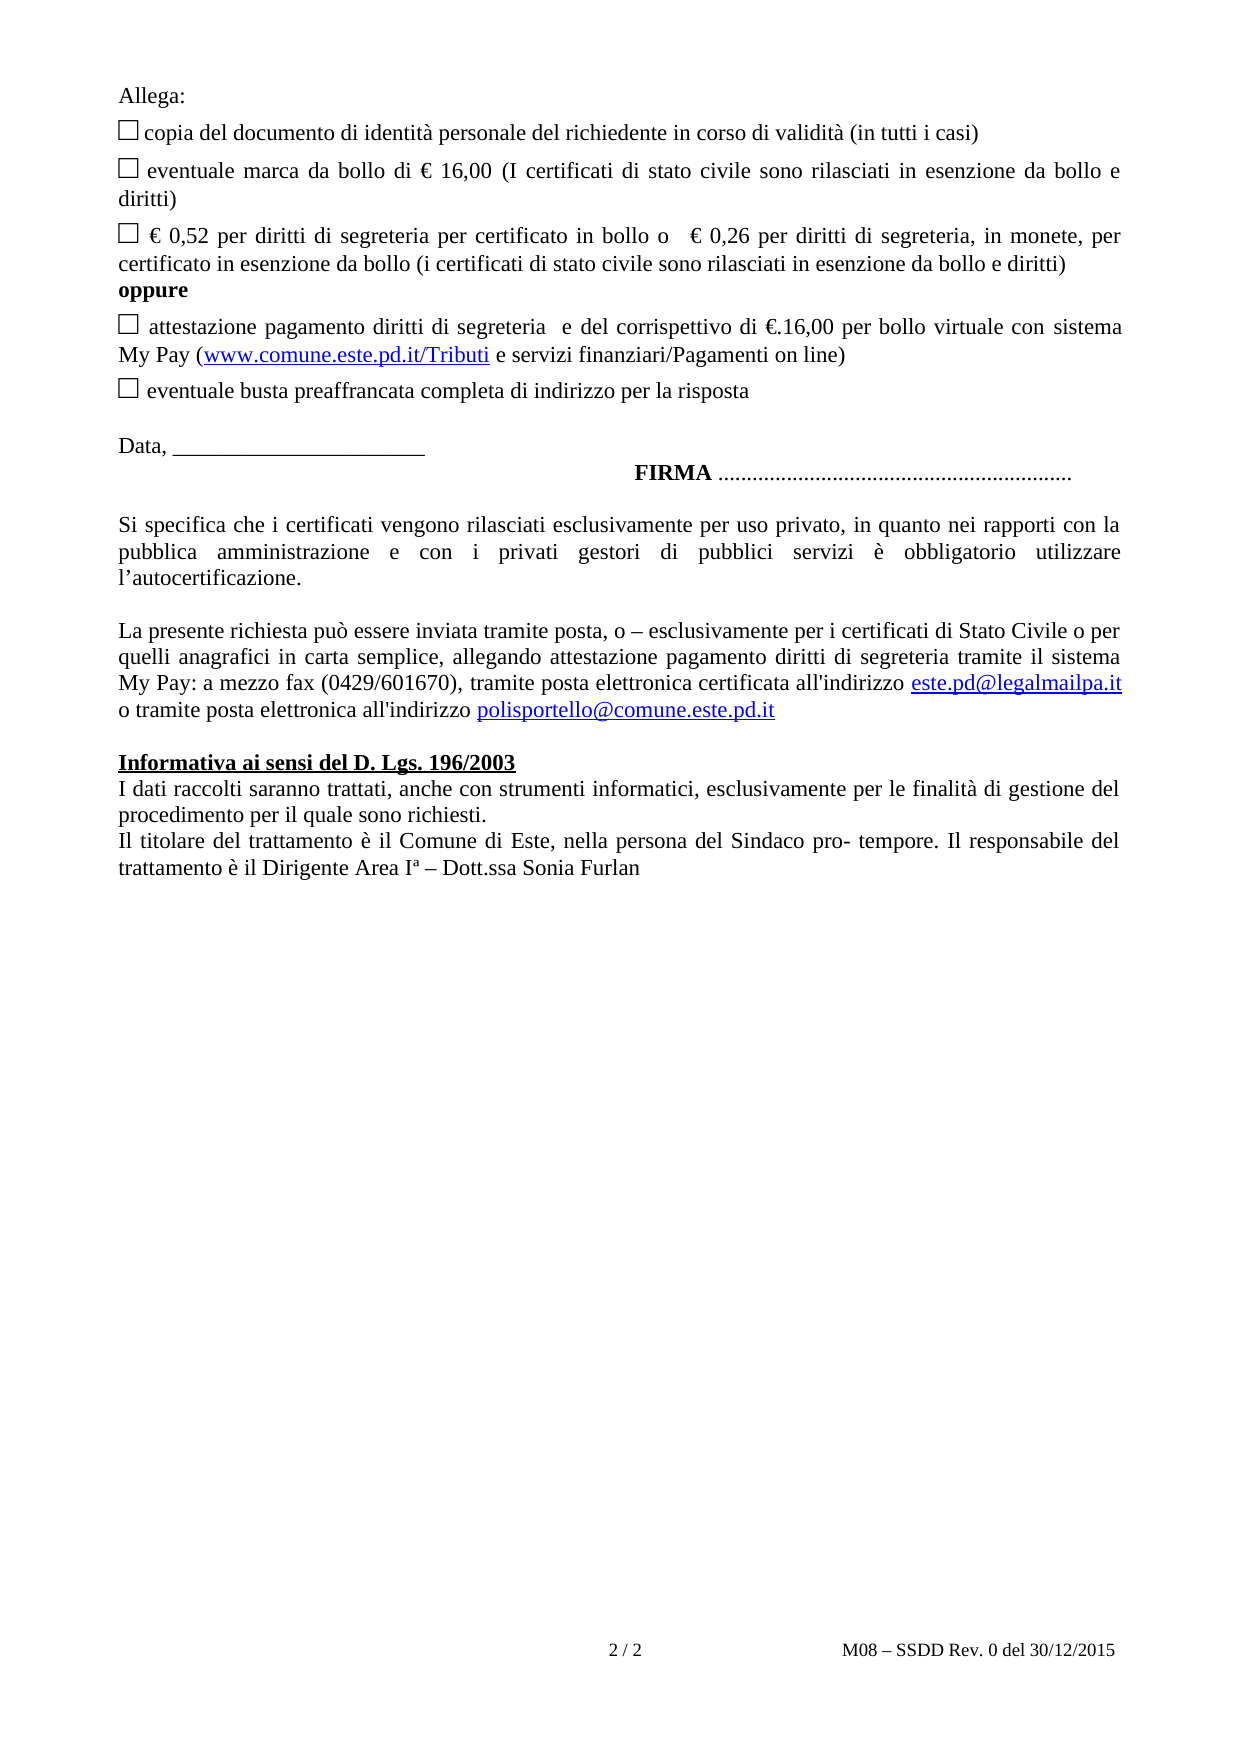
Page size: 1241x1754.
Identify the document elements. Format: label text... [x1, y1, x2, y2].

text Si specifica che i certificati vengono rilasciati esclusivamente per uso privato, in quanto nei rapporti con la pubblica amministrazione e con i privati gestori di pubblici servizi è obbligatorio utilizzare l’autocertificazione. [118, 511, 1122, 590]
text Il titolare del trattamento è il Comune di Este, nella persona del Sindaco pro- tempore. Il responsabile del trattamento è il Dirigente Area Iª – Dott.ssa Sonia Furlan [118, 828, 1122, 880]
text Data, ______________________ [118, 432, 1122, 459]
text □ eventuale busta preaffrancata completa di indirizzo per la risposta [118, 368, 1122, 406]
subtitle FIRMA .............................................................. [561, 459, 1122, 485]
text □ copia del documento di identità personale del richiedente in corso di validità (in tutti i casi) [118, 109, 1122, 147]
text oppure [118, 277, 1122, 303]
text □ attestazione pagamento diritti di segreteria e del corrispettivo di €.16,00 per bollo virtuale con sistema My Pay (www.comune.este.pd.it/Tributi e servizi finanziari/Pagamenti on line) [118, 303, 1122, 368]
text □ eventuale marca da bollo di € 16,00 (I certificati di stato civile sono rilasciati in esenzione da bollo e diritti) [118, 147, 1122, 212]
text I dati raccolti saranno trattati, anche con strumenti informatici, esclusivamente per le finalità di gestione del procedimento per il quale sono richiesti. [118, 775, 1122, 828]
text Allega: [118, 82, 1122, 109]
text Informativa ai sensi del D. Lgs. 196/2003 [118, 748, 1122, 775]
text □ € 0,52 per diritti di segreteria per certificato in bollo o € 0,26 per diritti di segreteria, in monete, per certificato in esenzione da bollo (i certificati di stato civile sono rilasciati in esenzione da bollo e diritti) [118, 212, 1122, 277]
subtitle La presente richiesta può essere inviata tramite posta, o – esclusivamente per i certificati di Stato Civile o per quelli anagrafici in carta semplice, allegando attestazione pagamento diritti di segreteria tramite il sistema My Pay: a mezzo fax (0429/601670), tramite posta elettronica certificata all'indirizzo este.pd@legalmailpa.it o tramite posta elettronica all'indirizzo polisportello@comune.este.pd.it [118, 617, 1122, 722]
